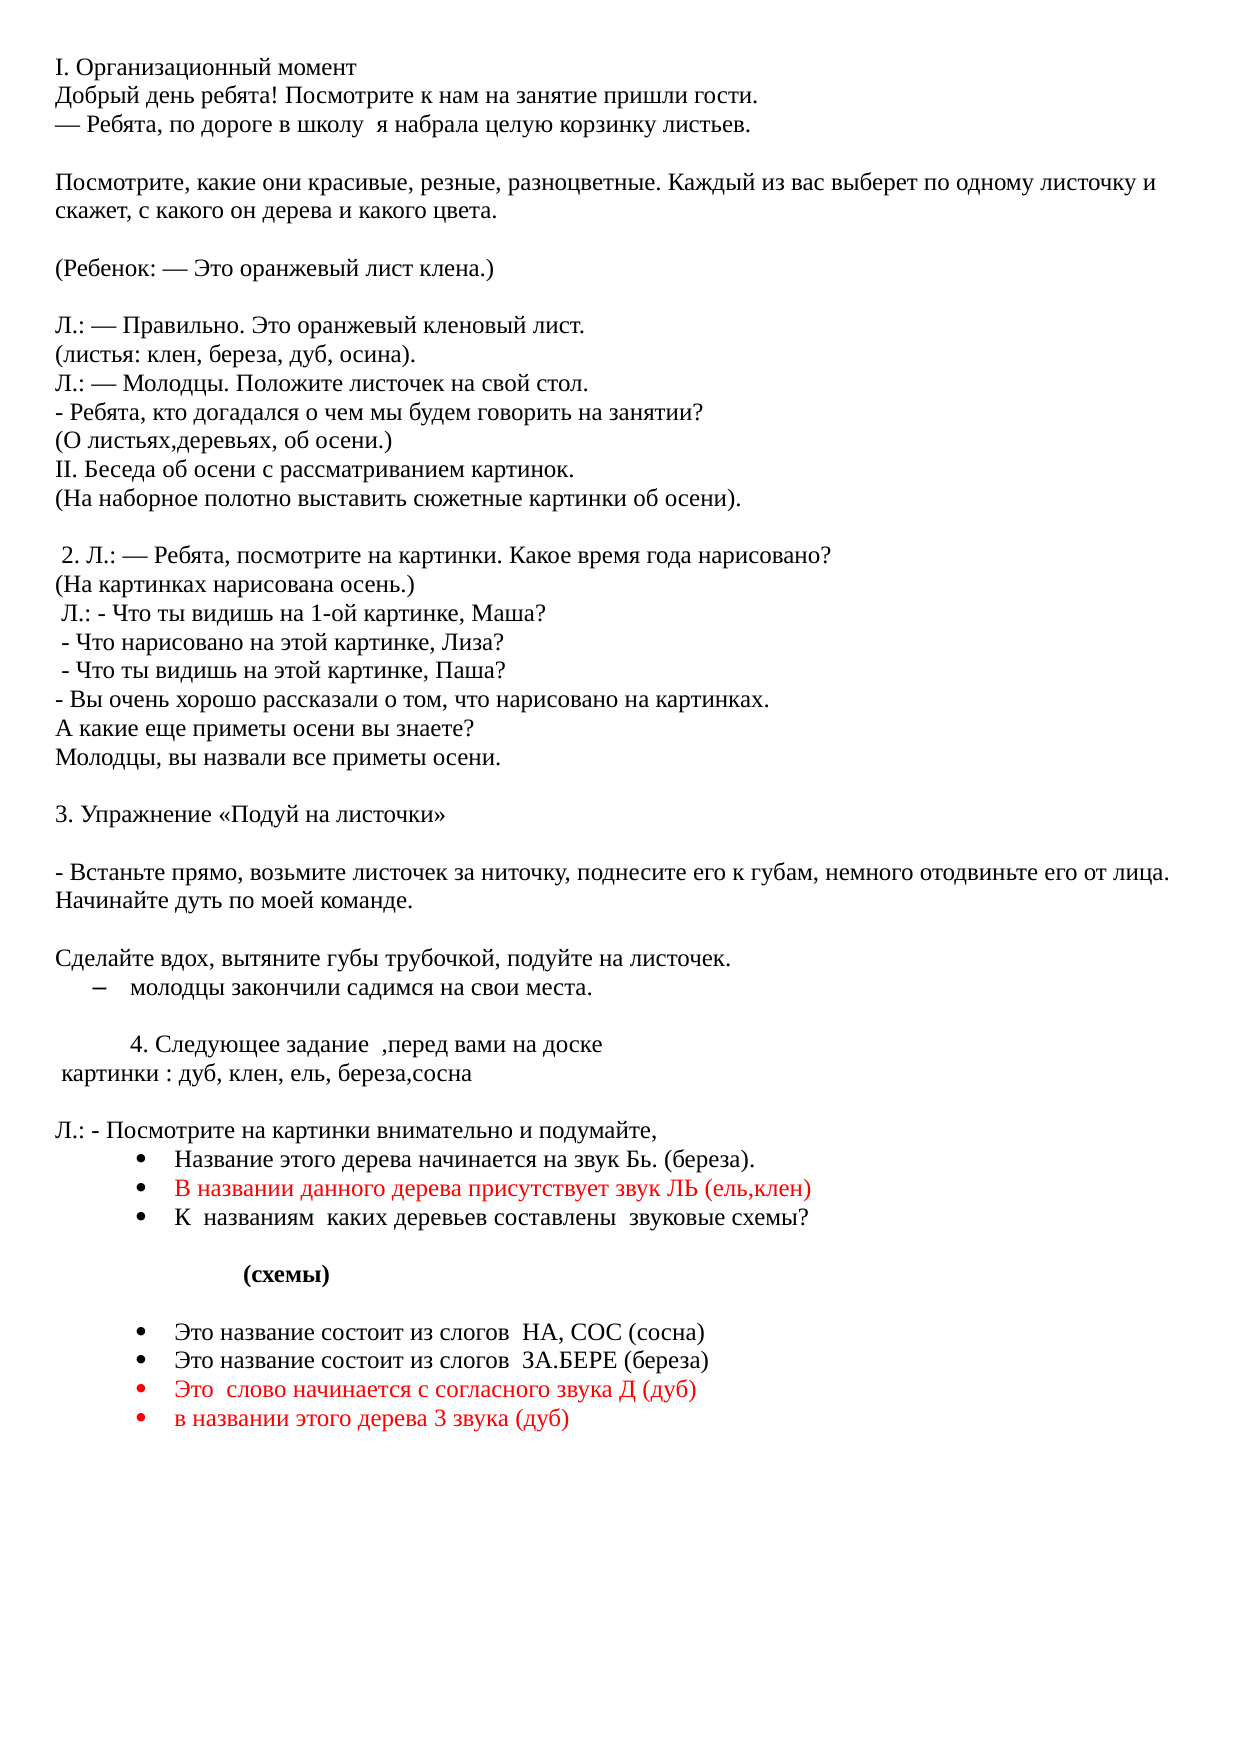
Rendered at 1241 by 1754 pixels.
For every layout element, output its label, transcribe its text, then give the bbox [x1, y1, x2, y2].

text (О листьях,деревьях, об осени.) [55, 425, 1195, 454]
list молодцы закончили садимся на свои места. [92, 972, 1195, 1000]
list Название этого дерева начинается на звук Бь. (береза). [137, 1144, 1195, 1173]
text - Вы очень хорошо рассказали о том, что нарисовано на картинках. [55, 684, 1195, 713]
text Посмотрите, какие они красивые, резные, разноцветные. Каждый из вас выберет по одному листочку и скажет, с какого он дерева и какого цвета. [55, 167, 1195, 224]
text Л.: — Молодцы. Положите листочек на свой стол. [55, 368, 1195, 397]
list Это название состоит из слогов НА, СОС (сосна) [137, 1317, 1195, 1345]
list в названии этого дерева 3 звука (дуб) [137, 1403, 1195, 1432]
list В названии данного дерева присутствует звук ЛЬ (ель,клен) [137, 1173, 1195, 1202]
text Сделайте вдох, вытяните губы трубочкой, подуйте на листочек. [55, 943, 1195, 972]
text - Что нарисовано на этой картинке, Лиза? [55, 627, 1195, 655]
text Л.: - Что ты видишь на 1-ой картинке, Маша? [55, 598, 1195, 627]
list 4. Следующее задание ,перед вами на доске [92, 1029, 1195, 1058]
list Это название состоит из слогов ЗА.БЕРЕ (береза) [137, 1345, 1195, 1374]
text - Встаньте прямо, возьмите листочек за ниточку, поднесите его к губам, немного отодвиньте его от лица. Начинайте дуть по моей команде. [55, 857, 1195, 914]
text II. Беседа об осени с рассматриванием картинок. [55, 454, 1195, 483]
text I. Организационный момент [55, 52, 1195, 80]
text (Ребенок: — Это оранжевый лист клена.) [55, 253, 1195, 282]
text - Ребята, кто догадался о чем мы будем говорить на занятии? [55, 397, 1195, 425]
text картинки : дуб, клен, ель, береза,сосна [55, 1058, 1195, 1087]
list К названиям каких деревьев составлены звуковые схемы? [137, 1202, 1195, 1230]
text 3. Упражнение «Подуй на листочки» [55, 799, 1195, 828]
list Это слово начинается с согласного звука Д (дуб) [137, 1374, 1195, 1403]
text Добрый день ребята! Посмотрите к нам на занятие пришли гости. [55, 80, 1195, 109]
text (схемы) [99, 1259, 1195, 1288]
text Молодцы, вы назвали все приметы осени. [55, 742, 1195, 770]
text А какие еще приметы осени вы знаете? [55, 713, 1195, 742]
text Л.: - Посмотрите на картинки внимательно и подумайте, [55, 1115, 1195, 1144]
text (листья: клен, береза, дуб, осина). [55, 339, 1195, 368]
text — Ребята, по дороге в школу я набрала целую корзинку листьев. [55, 109, 1195, 138]
text Л.: — Правильно. Это оранжевый кленовый лист. [55, 310, 1195, 339]
text (На наборное полотно выставить сюжетные картинки об осени). [55, 483, 1195, 512]
text 2. Л.: — Ребята, посмотрите на картинки. Какое время года нарисовано? [55, 540, 1195, 569]
text - Что ты видишь на этой картинке, Паша? [55, 655, 1195, 684]
text (На картинках нарисована осень.) [55, 569, 1195, 598]
